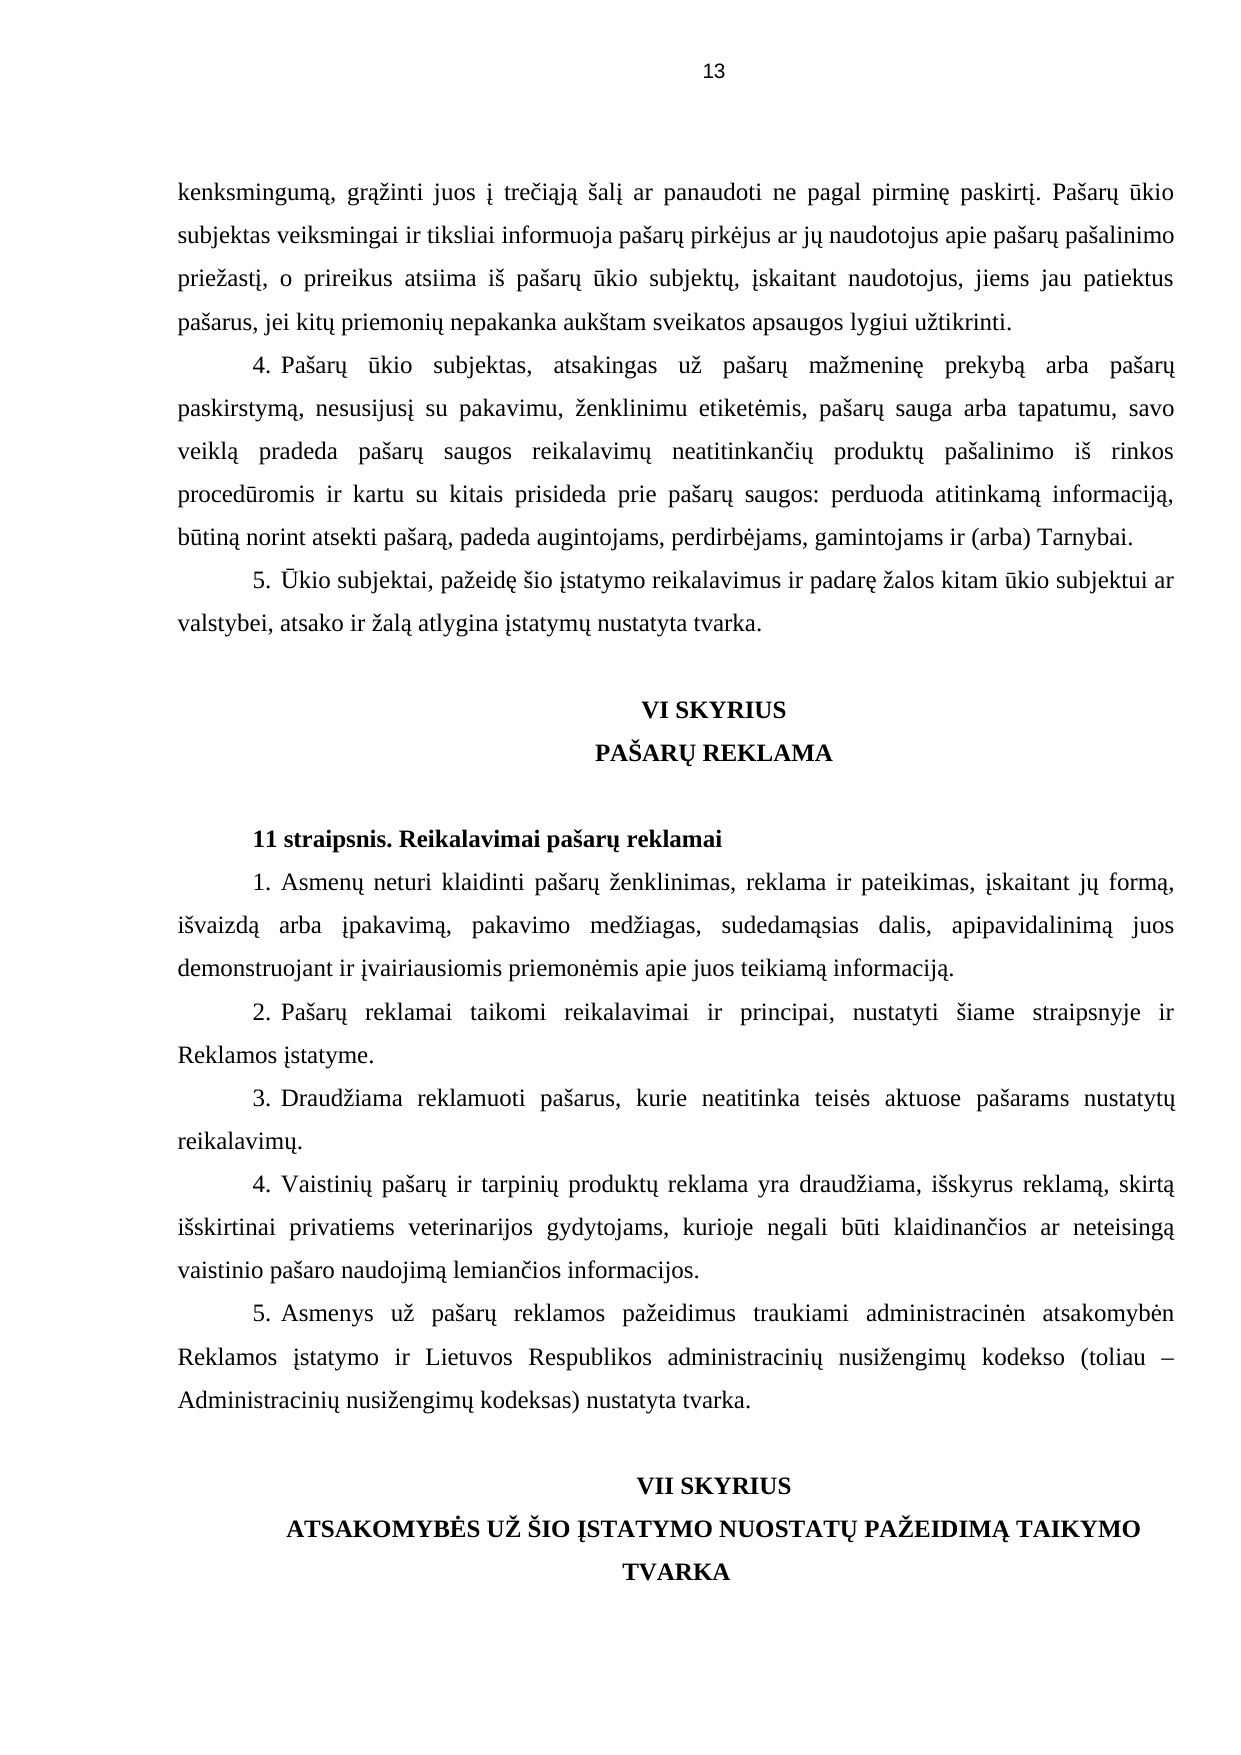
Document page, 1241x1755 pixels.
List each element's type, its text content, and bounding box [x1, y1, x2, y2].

text 3. Draudžiama reklamuoti pašarus, kurie neatitinka teisės aktuose pašarams nustatytų reikalavimų. [177, 1083, 1175, 1155]
text 2. Pašarų reklamai taikomi reikalavimai ir principai, nustatyti šiame straipsnyje ir Reklamos įstatyme. [177, 997, 1175, 1068]
text VII SKYRIUS [177, 1471, 1175, 1500]
text PAŠARŲ REKLAMA [177, 738, 1175, 767]
text ATSAKOMYBĖS UŽ ŠIO ĮSTATYMO NUOSTATŲ PAŽEIDIMĄ TAIKYMO TVARKA [177, 1514, 1175, 1586]
text 5. Asmenys už pašarų reklamos pažeidimus traukiami administracinėn atsakomybėn Reklamos įstatymo ir Lietuvos Respublikos administracinių nusižengimų kodekso (toliau – Administracinių nusižengimų kodeksas) nustatyta tvarka. [177, 1298, 1175, 1413]
text 4. Pašarų ūkio subjektas, atsakingas už pašarų mažmeninę prekybą arba pašarų paskirstymą, nesusijusį su pakavimu, ženklinimu etiketėmis, pašarų sauga arba tapatumu, savo veiklą pradeda pašarų saugos reikalavimų neatitinkančių produktų pašalinimo iš rinkos procedūromis ir kartu su kitais prisideda prie pašarų saugos: perduoda atitinkamą informaciją, būtiną norint atsekti pašarą, padeda augintojams, perdirbėjams, gamintojams ir (arba) Tarnybai. [177, 350, 1175, 551]
text 4. Vaistinių pašarų ir tarpinių produktų reklama yra draudžiama, išskyrus reklamą, skirtą išskirtinai privatiems veterinarijos gydytojams, kurioje negali būti klaidinančios ar neteisingą vaistinio pašaro naudojimą lemiančios informacijos. [177, 1169, 1175, 1284]
text VI SKYRIUS [177, 695, 1175, 723]
text 11 straipsnis. Reikalavimai pašarų reklamai [177, 824, 1175, 853]
text 5. Ūkio subjektai, pažeidę šio įstatymo reikalavimus ir padarę žalos kitam ūkio subjektui ar valstybei, atsako ir žalą atlygina įstatymų nustatyta tvarka. [177, 565, 1175, 637]
text 1. Asmenų neturi klaidinti pašarų ženklinimas, reklama ir pateikimas, įskaitant jų formą, išvaizdą arba įpakavimą, pakavimo medžiagas, sudedamąsias dalis, apipavidalinimą juos demonstruojant ir įvairiausiomis priemonėmis apie juos teikiamą informaciją. [177, 867, 1175, 982]
text kenksmingumą, grąžinti juos į trečiąją šalį ar panaudoti ne pagal pirminę paskirtį. Pašarų ūkio subjektas veiksmingai ir tiksliai informuoja pašarų pirkėjus ar jų naudotojus apie pašarų pašalinimo priežastį, o prireikus atsiima iš pašarų ūkio subjektų, įskaitant naudotojus, jiems jau patiektus pašarus, jei kitų priemonių nepakanka aukštam sveikatos apsaugos lygiui užtikrinti. [177, 177, 1175, 335]
